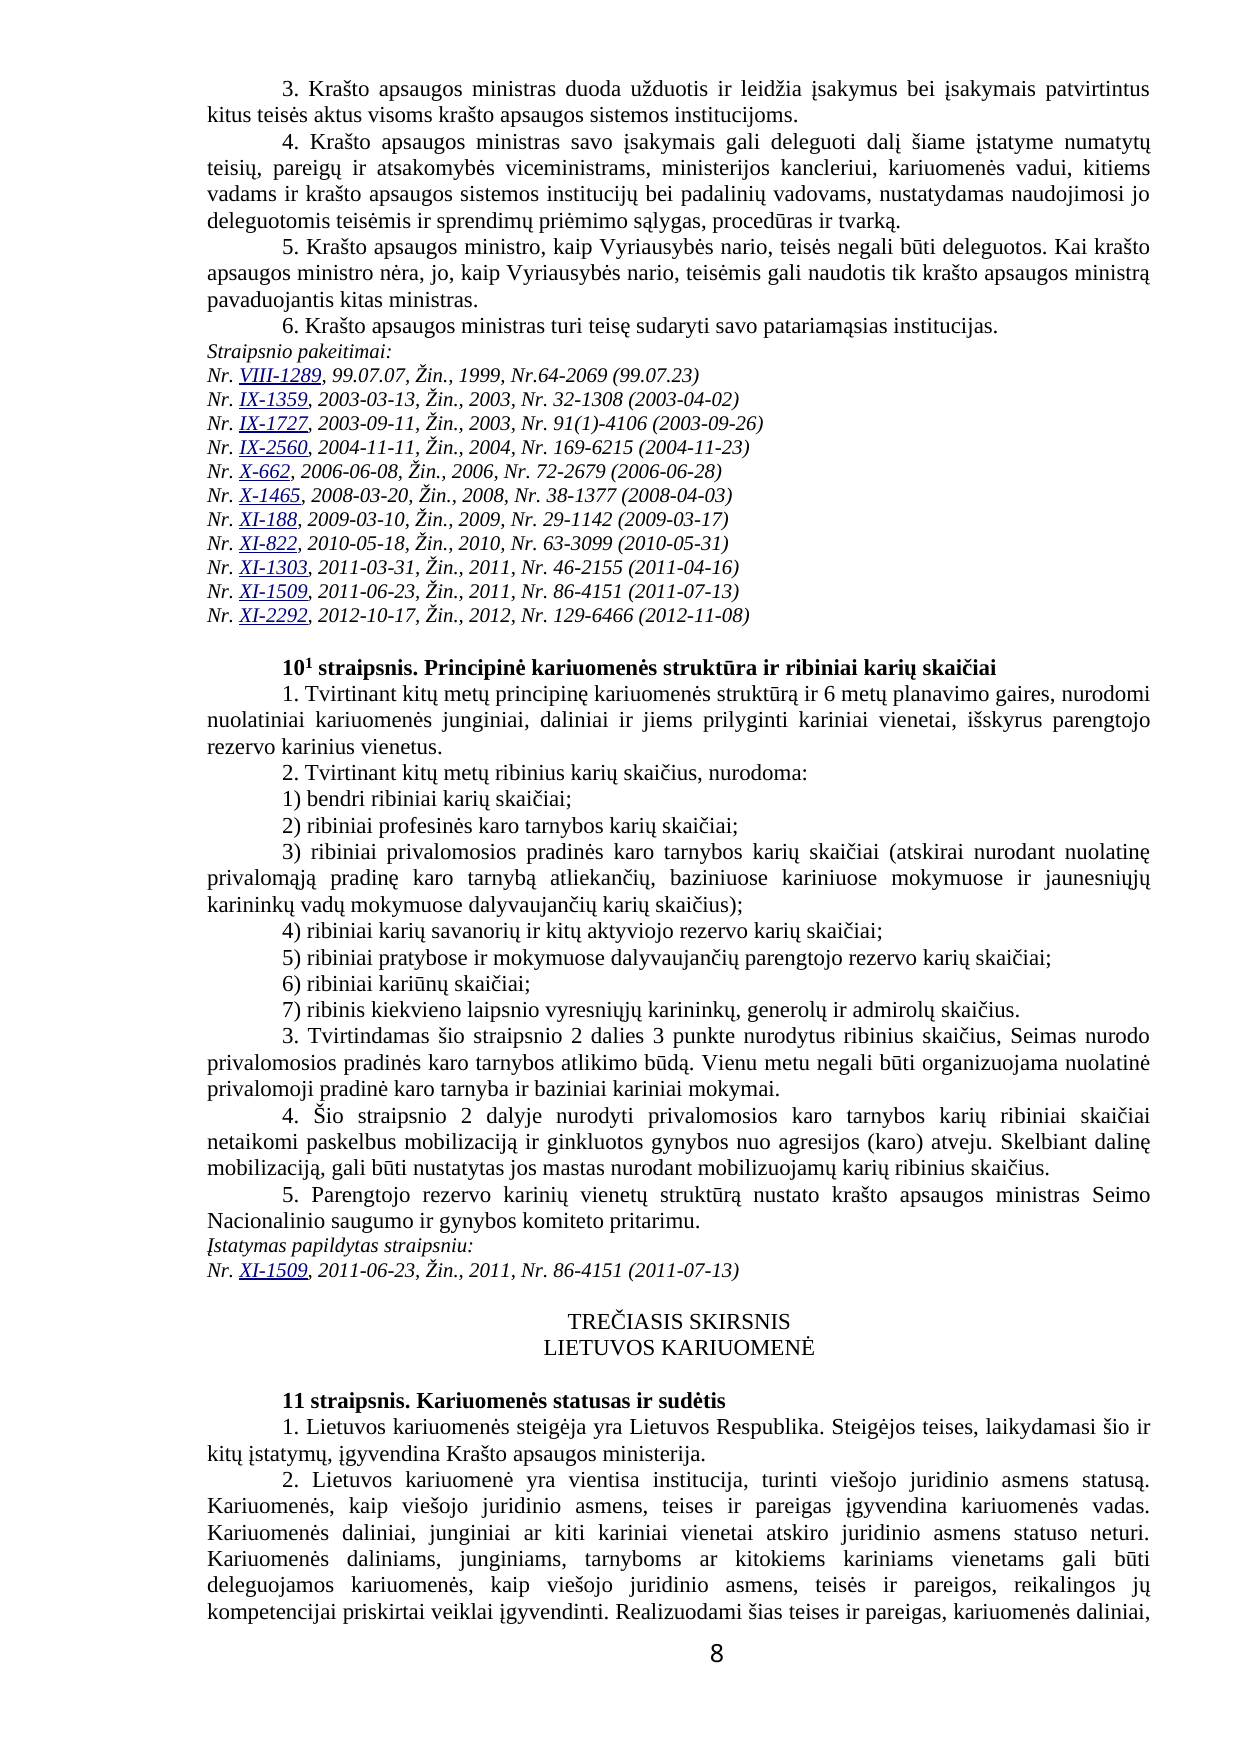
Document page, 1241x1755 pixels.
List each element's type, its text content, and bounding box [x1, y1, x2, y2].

text Įstatymas papildytas straipsniu: [207, 1233, 1152, 1257]
text TREČIASIS SKIRSNIS [207, 1308, 1152, 1334]
text 5. Parengtojo rezervo karinių vienetų struktūrą nustato krašto apsaugos ministras Seimo Nacionalinio saugumo ir gynybos komiteto pritarimu. [207, 1181, 1152, 1233]
text 1. Tvirtinant kitų metų principinę kariuomenės struktūrą ir 6 metų planavimo gaires, nurodomi nuolatiniai kariuomenės junginiai, daliniai ir jiems prilyginti kariniai vienetai, išskyrus parengtojo rezervo karinius vienetus. [207, 680, 1152, 759]
text 3. Tvirtindamas šio straipsnio 2 dalies 3 punkte nurodytus ribinius skaičius, Seimas nurodo privalomosios pradinės karo tarnybos atlikimo būdą. Vienu metu negali būti organizuojama nuolatinė privalomoji pradinė karo tarnyba ir baziniai kariniai mokymai. [207, 1023, 1152, 1102]
text Nr. XI-1509, 2011-06-23, Žin., 2011, Nr. 86-4151 (2011-07-13) [207, 1257, 1152, 1282]
text 4. Krašto apsaugos ministras savo įsakymais gali deleguoti dalį šiame įstatyme numatytų teisių, pareigų ir atsakomybės viceministrams, ministerijos kancleriui, kariuomenės vadui, kitiems vadams ir krašto apsaugos sistemos institucijų bei padalinių vadovams, nustatydamas naudojimosi jo deleguotomis teisėmis ir sprendimų priėmimo sąlygas, procedūras ir tvarką. [207, 128, 1152, 233]
text LIETUVOS KARIUOMENĖ [207, 1334, 1152, 1361]
text Nr. IX-2560, 2004-11-11, Žin., 2004, Nr. 169-6215 (2004-11-23) [207, 435, 1152, 459]
text 1) bendri ribiniai karių skaičiai; [207, 785, 1152, 812]
text 5) ribiniai pratybose ir mokymuose dalyvaujančių parengtojo rezervo karių skaičiai; [207, 943, 1152, 970]
text 2) ribiniai profesinės karo tarnybos karių skaičiai; [207, 812, 1152, 838]
text 3. Krašto apsaugos ministras duoda užduotis ir leidžia įsakymus bei įsakymais patvirtintus kitus teisės aktus visoms krašto apsaugos sistemos institucijoms. [207, 75, 1152, 128]
text 2. Lietuvos kariuomenė yra vientisa institucija, turinti viešojo juridinio asmens statusą. Kariuomenės, kaip viešojo juridinio asmens, teises ir pareigas įgyvendina kariuomenės vadas. Kariuomenės daliniai, junginiai ar kiti kariniai vienetai atskiro juridinio asmens statuso neturi. Kariuomenės daliniams, junginiams, tarnyboms ar kitokiems kariniams vienetams gali būti deleguojamos kariuomenės, kaip viešojo juridinio asmens, teisės ir pareigos, reikalingos jų kompetencijai priskirtai veiklai įgyvendinti. Realizuodami šias teises ir pareigas, kariuomenės daliniai, [207, 1466, 1152, 1624]
text Nr. XI-822, 2010-05-18, Žin., 2010, Nr. 63-3099 (2010-05-31) [207, 531, 1152, 555]
text 101 straipsnis. Principinė kariuomenės struktūra ir ribiniai karių skaičiai [207, 654, 1152, 680]
text 5. Krašto apsaugos ministro, kaip Vyriausybės nario, teisės negali būti deleguotos. Kai krašto apsaugos ministro nėra, jo, kaip Vyriausybės nario, teisėmis gali naudotis tik krašto apsaugos ministrą pavaduojantis kitas ministras. [207, 233, 1152, 312]
text 4. Šio straipsnio 2 dalyje nurodyti privalomosios karo tarnybos karių ribiniai skaičiai netaikomi paskelbus mobilizaciją ir ginkluotos gynybos nuo agresijos (karo) atveju. Skelbiant dalinę mobilizaciją, gali būti nustatytas jos mastas nurodant mobilizuojamų karių ribinius skaičius. [207, 1102, 1152, 1181]
text Straipsnio pakeitimai: [207, 338, 1152, 363]
text Nr. XI-1303, 2011-03-31, Žin., 2011, Nr. 46-2155 (2011-04-16) [207, 555, 1152, 579]
text 1. Lietuvos kariuomenės steigėja yra Lietuvos Respublika. Steigėjos teises, laikydamasi šio ir kitų įstatymų, įgyvendina Krašto apsaugos ministerija. [207, 1413, 1152, 1466]
text Nr. IX-1727, 2003-09-11, Žin., 2003, Nr. 91(1)-4106 (2003-09-26) [207, 411, 1152, 435]
text Nr. X-662, 2006-06-08, Žin., 2006, Nr. 72-2679 (2006-06-28) [207, 459, 1152, 483]
text Nr. VIII-1289, 99.07.07, Žin., 1999, Nr.64-2069 (99.07.23) [207, 363, 1152, 387]
text Nr. X-1465, 2008-03-20, Žin., 2008, Nr. 38-1377 (2008-04-03) [207, 483, 1152, 507]
text 6. Krašto apsaugos ministras turi teisę sudaryti savo patariamąsias institucijas. [207, 312, 1152, 338]
text Nr. XI-2292, 2012-10-17, Žin., 2012, Nr. 129-6466 (2012-11-08) [207, 603, 1152, 627]
text 7) ribinis kiekvieno laipsnio vyresniųjų karininkų, generolų ir admirolų skaičius. [207, 996, 1152, 1023]
text 2. Tvirtinant kitų metų ribinius karių skaičius, nurodoma: [207, 759, 1152, 785]
text Nr. XI-1509, 2011-06-23, Žin., 2011, Nr. 86-4151 (2011-07-13) [207, 579, 1152, 603]
text 4) ribiniai karių savanorių ir kitų aktyviojo rezervo karių skaičiai; [207, 917, 1152, 943]
text 3) ribiniai privalomosios pradinės karo tarnybos karių skaičiai (atskirai nurodant nuolatinę privalomąją pradinę karo tarnybą atliekančių, baziniuose kariniuose mokymuose ir jaunesniųjų karininkų vadų mokymuose dalyvaujančių karių skaičius); [207, 838, 1152, 917]
text 6) ribiniai kariūnų skaičiai; [207, 970, 1152, 996]
text Nr. XI-188, 2009-03-10, Žin., 2009, Nr. 29-1142 (2009-03-17) [207, 507, 1152, 531]
text Nr. IX-1359, 2003-03-13, Žin., 2003, Nr. 32-1308 (2003-04-02) [207, 387, 1152, 411]
text 11 straipsnis. Kariuomenės statusas ir sudėtis [207, 1387, 1152, 1413]
